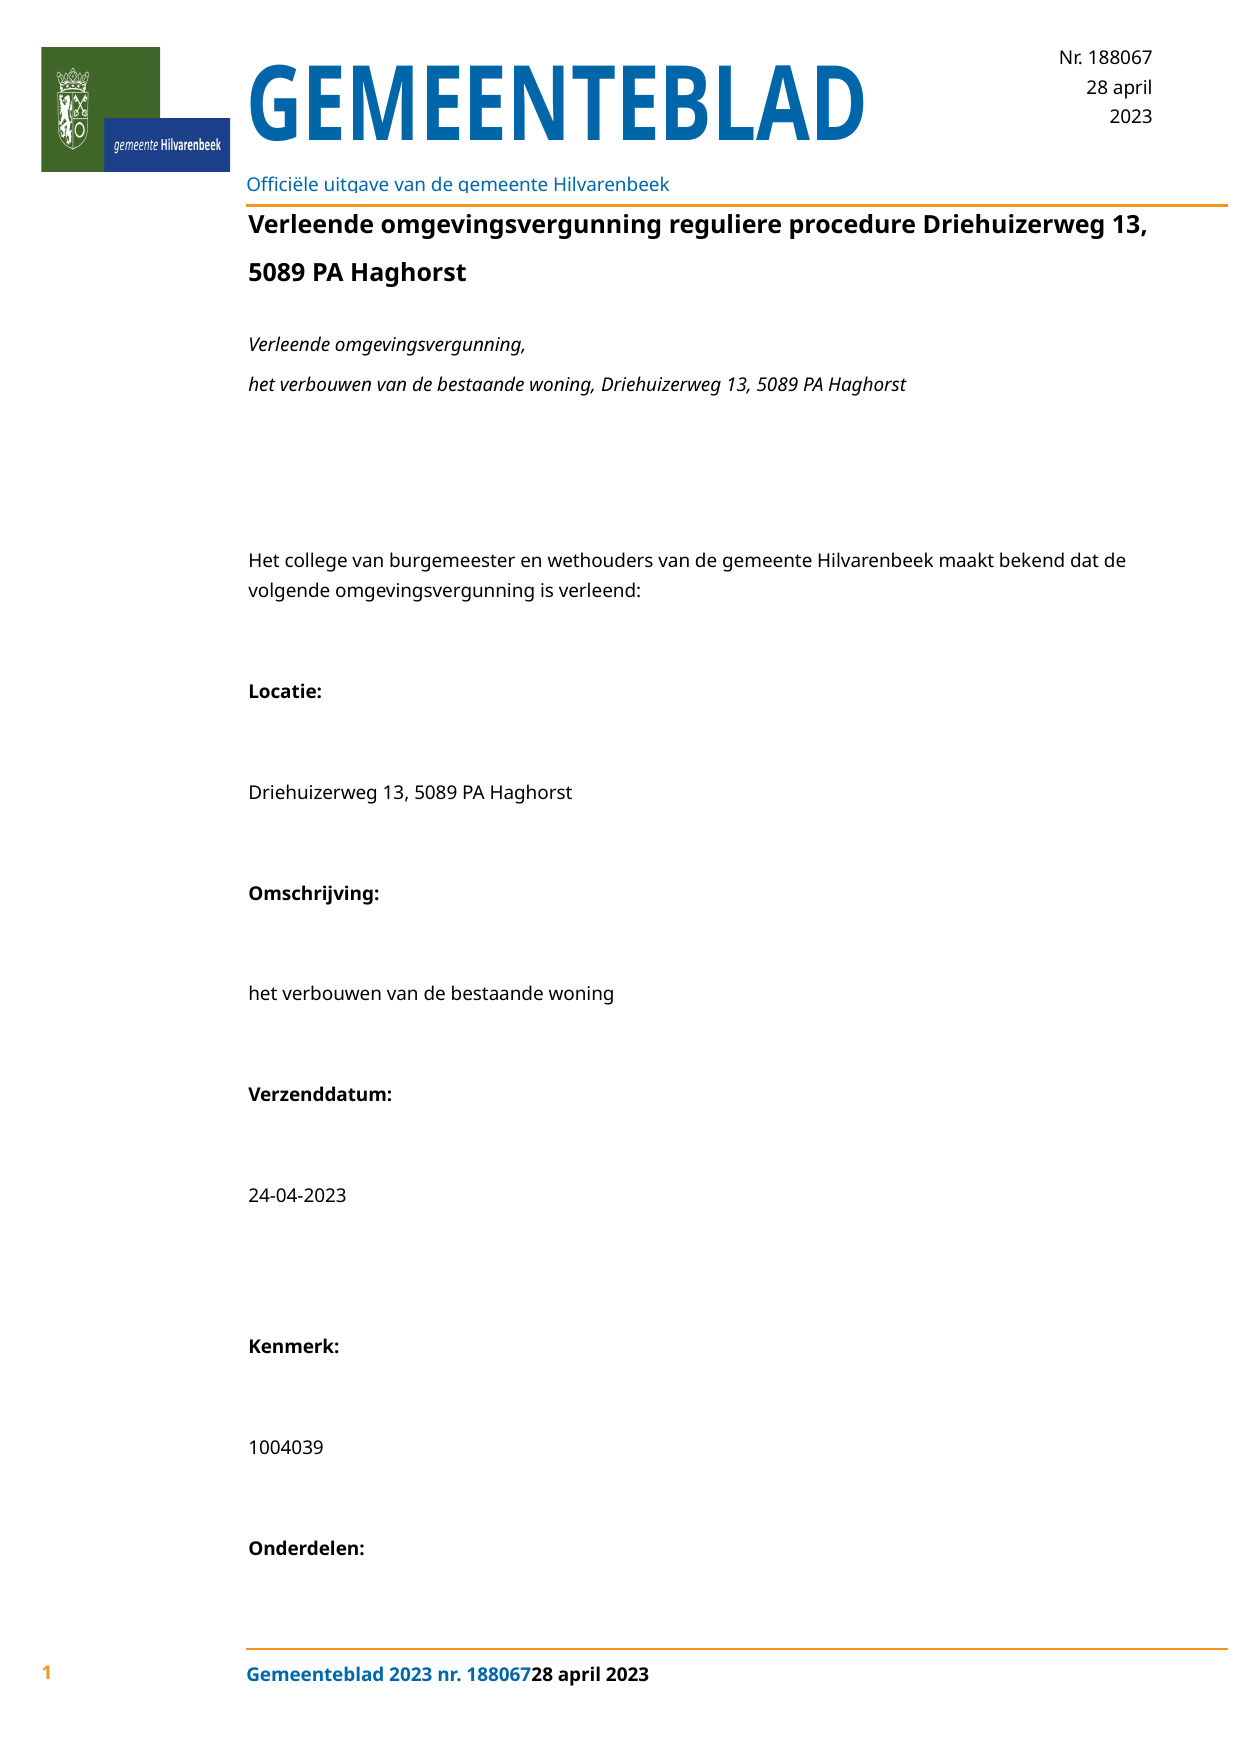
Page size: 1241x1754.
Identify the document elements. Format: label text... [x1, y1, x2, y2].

text Het college van burgemeester en wethouders van de gemeente Hilvarenbeek maakt bekend dat de volgende omgevingsvergunning is verleend: [248, 548, 1152, 603]
text het verbouwen van de bestaande woning [248, 981, 1152, 1006]
text 24-04-2023 [248, 1182, 1152, 1208]
text Locatie: [248, 678, 1152, 704]
picture [41, 47, 231, 172]
text Driehuizerweg 13, 5089 PA Haghorst [248, 779, 1152, 805]
text Kenmerk: [248, 1333, 1152, 1359]
text Verleende omgevingsvergunning, [248, 331, 1152, 357]
text Omschrijving: [248, 880, 1152, 906]
text het verbouwen van de bestaande woning, Driehuizerweg 13, 5089 PA Haghorst [248, 371, 1152, 396]
text Verzenddatum: [248, 1081, 1152, 1107]
text Onderdelen: [248, 1535, 1152, 1561]
text Verleende omgevingsvergunning reguliere procedure Driehuizerweg 13, 5089 PA Haghorst [248, 207, 1152, 288]
text 1004039 [248, 1434, 1152, 1460]
